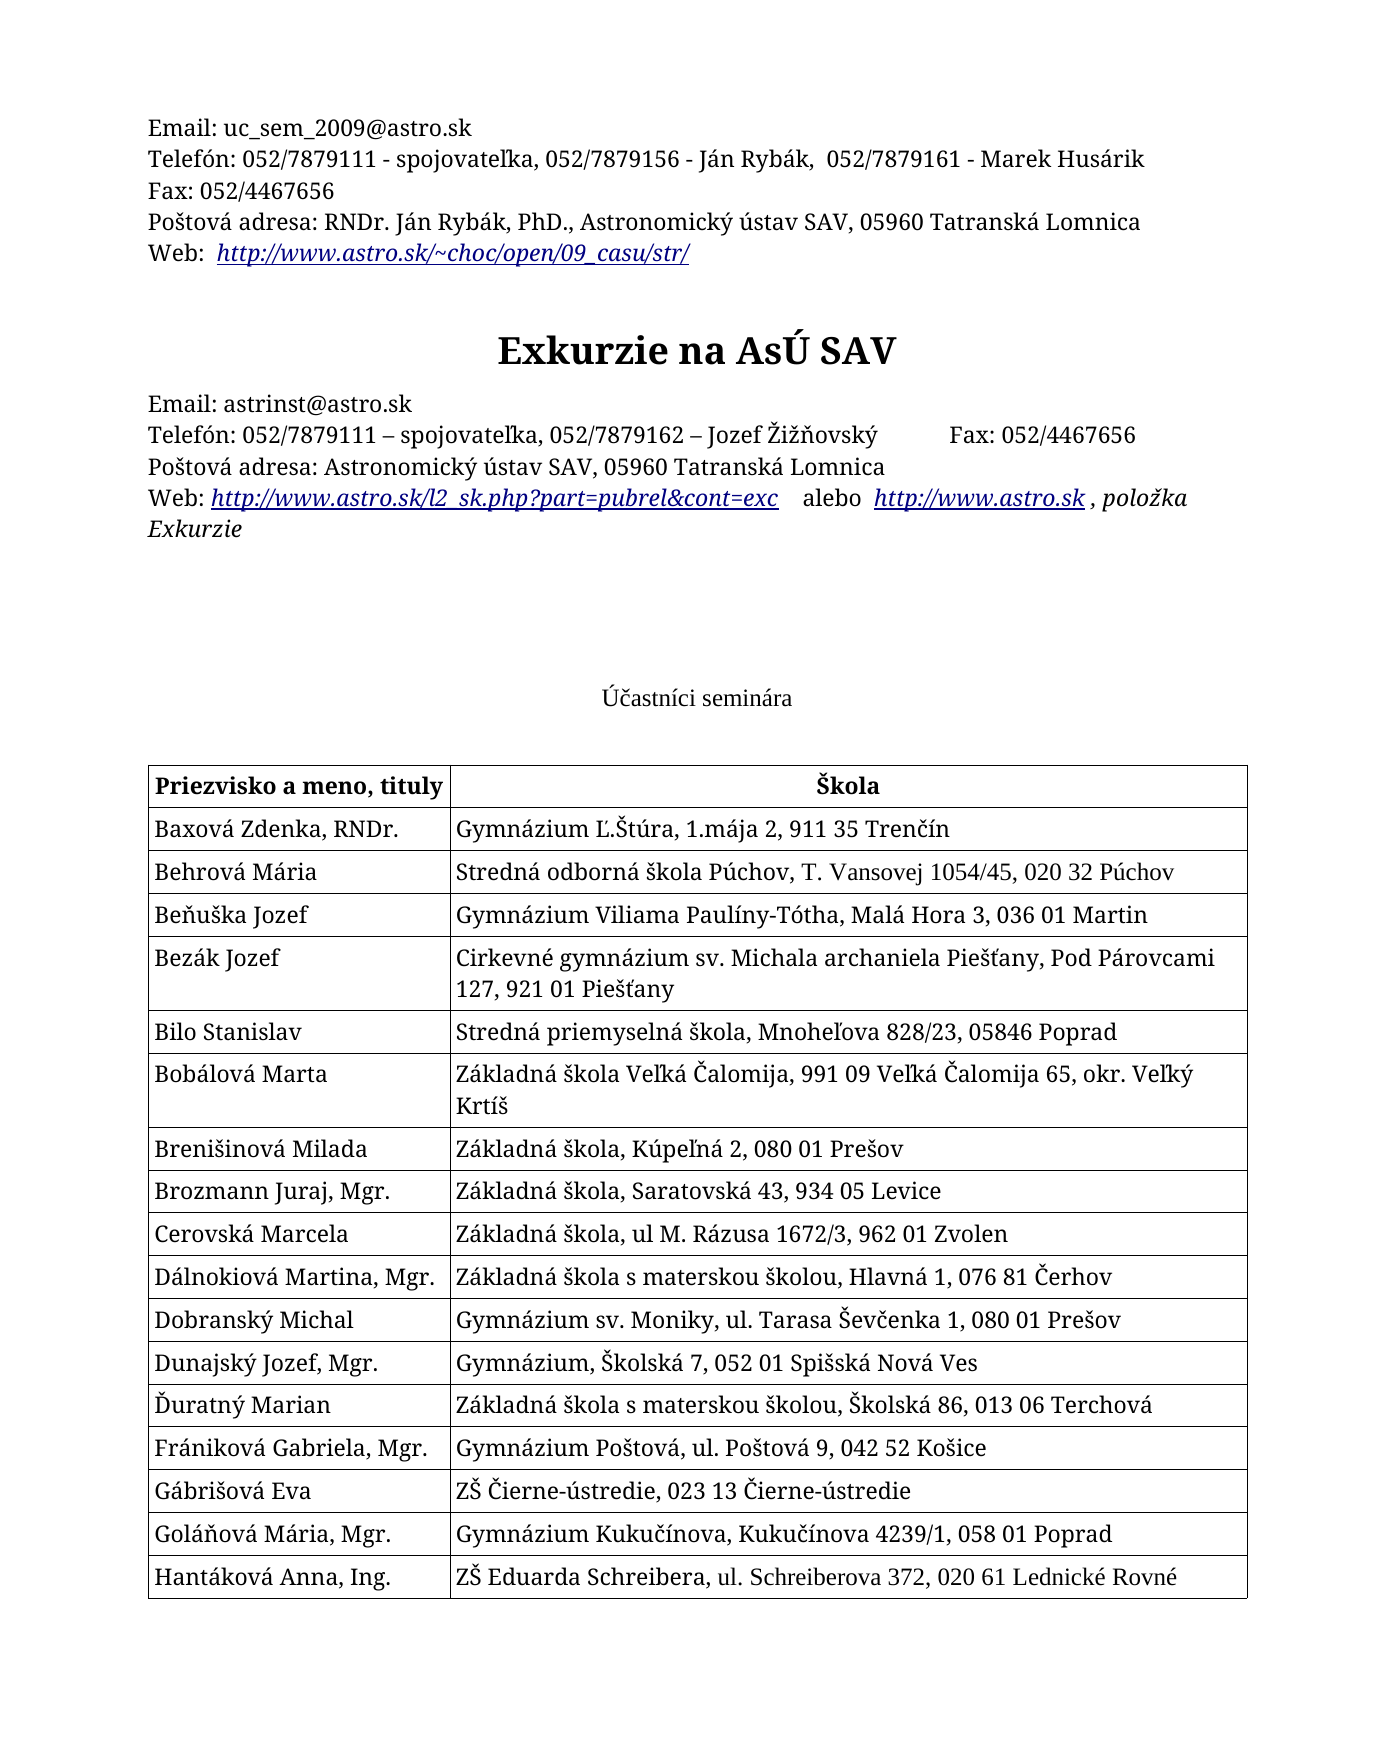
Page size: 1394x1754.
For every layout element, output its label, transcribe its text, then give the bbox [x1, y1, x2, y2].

text Účastníci seminára [148, 684, 1246, 712]
table_cell Dobranský Michal [149, 1299, 450, 1341]
table_cell Cerovská Marcela [149, 1213, 450, 1255]
table_cell Hantáková Anna, Ing. [149, 1556, 450, 1598]
table_header Škola [451, 766, 1247, 807]
table_cell Základná škola s materskou školou, Hlavná 1, 076 81 Čerhov [451, 1256, 1247, 1298]
table_cell Základná škola, ul M. Rázusa 1672/3, 962 01 Zvolen [451, 1213, 1247, 1255]
table_cell Dálnokiová Martina, Mgr. [149, 1256, 450, 1298]
table_cell Cirkevné gymnázium sv. Michala archaniela Piešťany, Pod Párovcami 127, 921 01 Piešťany [451, 937, 1247, 1010]
table_cell Bezák Jozef [149, 937, 450, 1010]
table_cell Stredná priemyselná škola, Mnoheľova 828/23, 05846 Poprad [451, 1011, 1247, 1053]
table_cell Baxová Zdenka, RNDr. [149, 808, 450, 850]
table_cell Beňuška Jozef [149, 894, 450, 936]
table_header Priezvisko a meno, tituly [149, 766, 450, 807]
table_cell Brozmann Juraj, Mgr. [149, 1171, 450, 1212]
text Exkurzie na AsÚ SAV [148, 325, 1246, 376]
table_cell Behrová Mária [149, 851, 450, 893]
table_cell Gábrišová Eva [149, 1470, 450, 1512]
text Email: astrinst@astro.sk Telefón: 052/7879111 – spojovateľka, 052/7879162 – Jozef Žižňovský Fax: 052/4467656 Poštová adresa: Astronomický ústav SAV, 05960 Tatranská Lomnica Web: http://www.astro.sk/l2_sk.php?part=pubrel&cont=exc alebo http://www.astro.sk , položka Exkurzie [148, 388, 1246, 544]
table_cell Gymnázium, Školská 7, 052 01 Spišská Nová Ves [451, 1342, 1247, 1383]
table_cell Gymnázium Viliama Paulíny-Tótha, Malá Hora 3, 036 01 Martin [451, 894, 1247, 936]
table_cell ZŠ Čierne-ústredie, 023 13 Čierne-ústredie [451, 1470, 1247, 1512]
table_cell Frániková Gabriela, Mgr. [149, 1427, 450, 1469]
table_cell Základná škola Veľká Čalomija, 991 09 Veľká Čalomija 65, okr. Veľký Krtíš [451, 1054, 1247, 1127]
table_cell Goláňová Mária, Mgr. [149, 1513, 450, 1555]
table_cell Bobálová Marta [149, 1054, 450, 1127]
table_cell Stredná odborná škola Púchov, T. Vansovej 1054/45, 020 32 Púchov [451, 851, 1247, 893]
table_cell Gymnázium Poštová, ul. Poštová 9, 042 52 Košice [451, 1427, 1247, 1469]
table_cell Základná škola, Kúpeľná 2, 080 01 Prešov [451, 1128, 1247, 1169]
table_cell Bilo Stanislav [149, 1011, 450, 1053]
table_cell Gymnázium Kukučínova, Kukučínova 4239/1, 058 01 Poprad [451, 1513, 1247, 1555]
table_cell Dunajský Jozef, Mgr. [149, 1342, 450, 1383]
table_cell Základná škola, Saratovská 43, 934 05 Levice [451, 1171, 1247, 1212]
table_cell Gymnázium sv. Moniky, ul. Tarasa Ševčenka 1, 080 01 Prešov [451, 1299, 1247, 1341]
table_cell Gymnázium Ľ.Štúra, 1.mája 2, 911 35 Trenčín [451, 808, 1247, 850]
table_cell ZŠ Eduarda Schreibera, ul. Schreiberova 372, 020 61 Lednické Rovné [451, 1556, 1247, 1598]
table_cell Ďuratný Marian [149, 1385, 450, 1426]
table_cell Základná škola s materskou školou, Školská 86, 013 06 Terchová [451, 1385, 1247, 1426]
text Email: uc_sem_2009@astro.sk Telefón: 052/7879111 - spojovateľka, 052/7879156 - Ján Rybák, 052/7879161 - Marek Husárik Fax: 052/4467656 Poštová adresa: RNDr. Ján Rybák, PhD., Astronomický ústav SAV, 05960 Tatranská Lomnica Web: http://www.astro.sk/~choc/open/09_casu/str/ [148, 112, 1246, 268]
table_cell Brenišinová Milada [149, 1128, 450, 1169]
